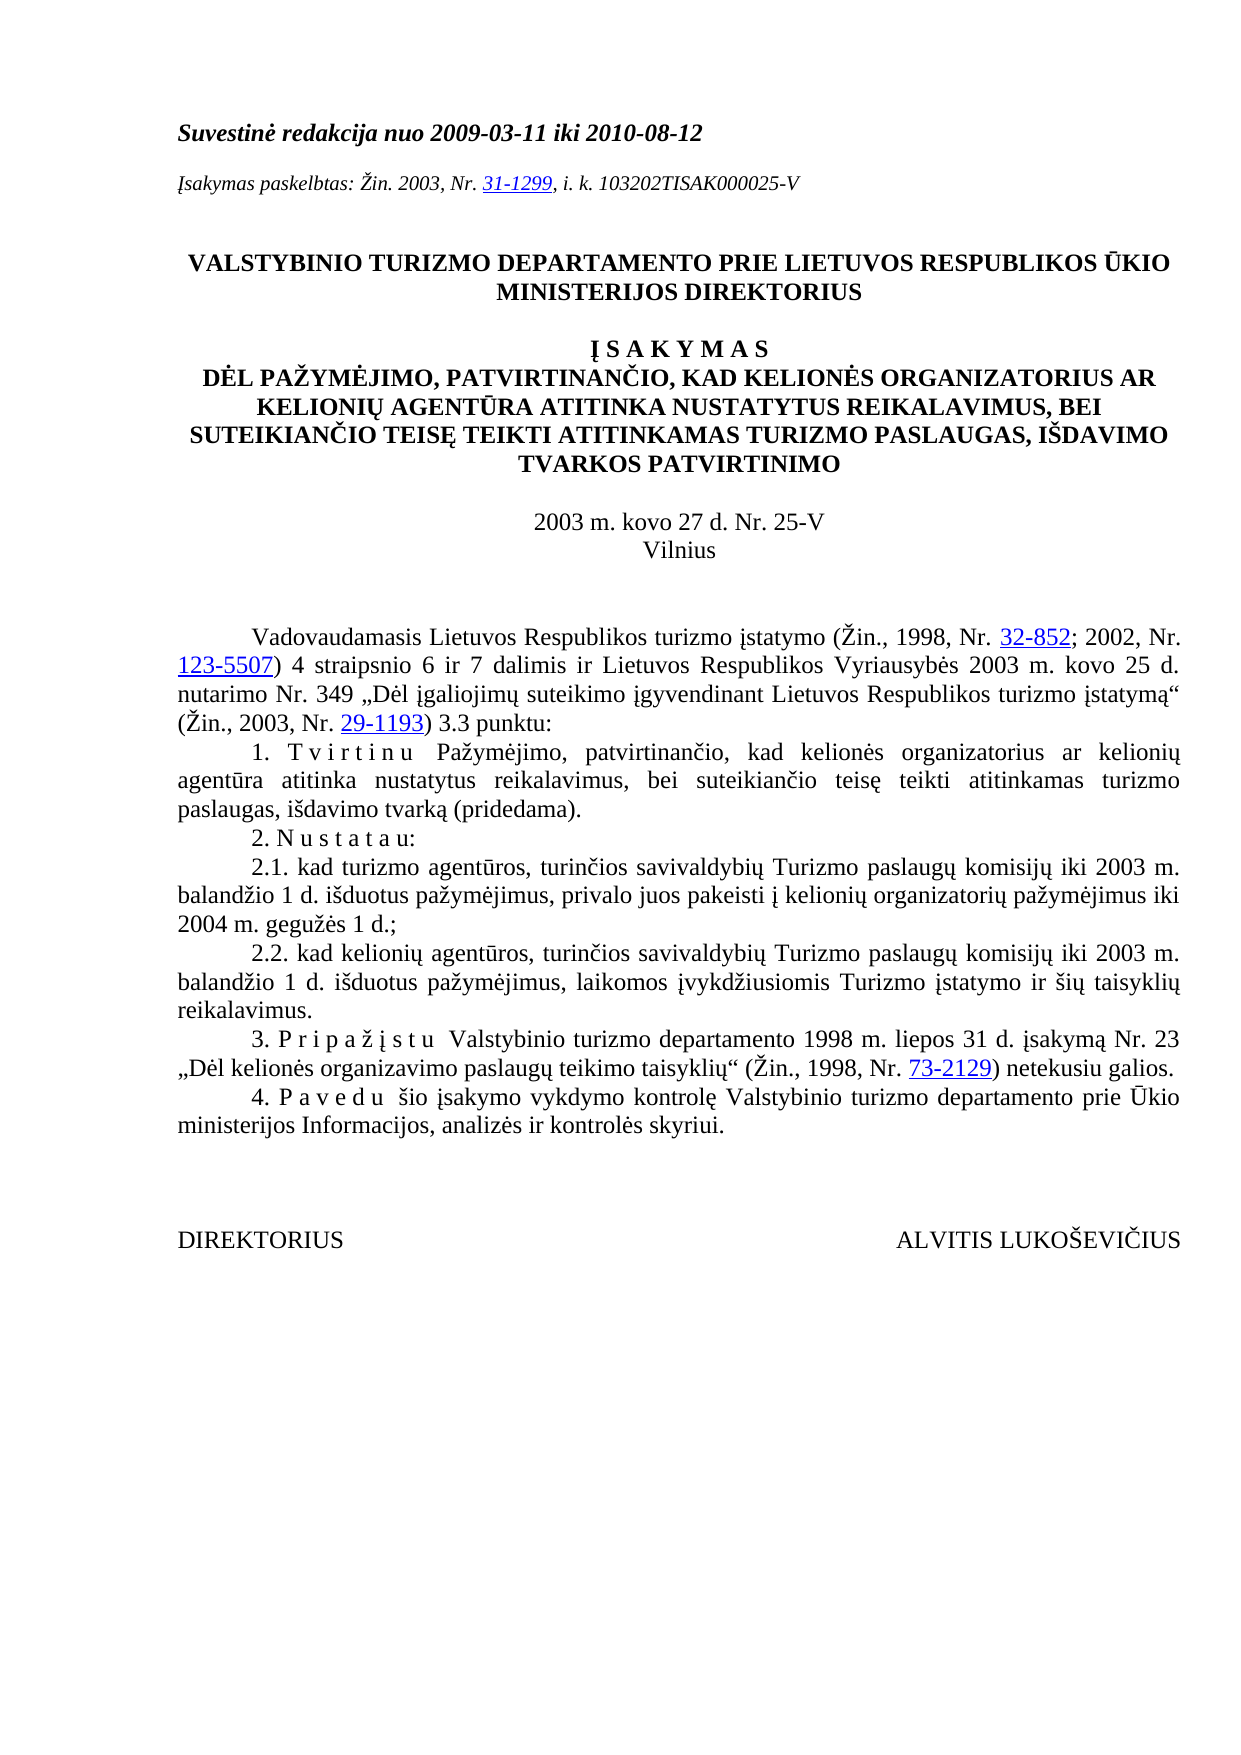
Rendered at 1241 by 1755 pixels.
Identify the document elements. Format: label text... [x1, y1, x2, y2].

text Vilnius [177, 535, 1181, 564]
text 2. Nustatau: [177, 823, 1181, 852]
text Vadovaudamasis Lietuvos Respublikos turizmo įstatymo (Žin., 1998, Nr. 32-852; 2002, Nr. 123-5507) 4 straipsnio 6 ir 7 dalimis ir Lietuvos Respublikos Vyriausybės 2003 m. kovo 25 d. nutarimo Nr. 349 „Dėl įgaliojimų suteikimo įgyvendinant Lietuvos Respublikos turizmo įstatymą“ (Žin., 2003, Nr. 29-1193) 3.3 punktu: [177, 622, 1181, 737]
text 2.2. kad kelionių agentūros, turinčios savivaldybių Turizmo paslaugų komisijų iki 2003 m. balandžio 1 d. išduotus pažymėjimus, laikomos įvykdžiusiomis Turizmo įstatymo ir šių taisyklių reikalavimus. [177, 938, 1181, 1024]
text 2.1. kad turizmo agentūros, turinčios savivaldybių Turizmo paslaugų komisijų iki 2003 m. balandžio 1 d. išduotus pažymėjimus, privalo juos pakeisti į kelionių organizatorių pažymėjimus iki 2004 m. gegužės 1 d.; [177, 852, 1181, 938]
text 4. Pavedu šio įsakymo vykdymo kontrolę Valstybinio turizmo departamento prie Ūkio ministerijos Informacijos, analizės ir kontrolės skyriui. [177, 1082, 1181, 1139]
text DIREKTORIUS ALVITIS LUKOŠEVIČIUS [177, 1225, 1181, 1254]
text DĖL PAŽYMĖJIMO, PATVIRTINANČIO, KAD KELIONĖS ORGANIZATORIUS AR KELIONIŲ AGENTŪRA ATITINKA NUSTATYTUS REIKALAVIMUS, BEI SUTEIKIANČIO TEISĘ TEIKTI ATITINKAMAS TURIZMO PASLAUGAS, IŠDAVIMO TVARKOS PATVIRTINIMO [177, 363, 1181, 478]
text 3. Pripažįstu Valstybinio turizmo departamento 1998 m. liepos 31 d. įsakymą Nr. 23 „Dėl kelionės organizavimo paslaugų teikimo taisyklių“ (Žin., 1998, Nr. 73-2129) netekusiu galios. [177, 1024, 1181, 1082]
text 2003 m. kovo 27 d. Nr. 25-V [177, 507, 1181, 535]
text 1. Tvirtinu Pažymėjimo, patvirtinančio, kad kelionės organizatorius ar kelionių agentūra atitinka nustatytus reikalavimus, bei suteikiančio teisę teikti atitinkamas turizmo paslaugas, išdavimo tvarką (pridedama). [177, 737, 1181, 823]
text VALSTYBINIO TURIZMO DEPARTAMENTO PRIE LIETUVOS RESPUBLIKOS ŪKIO MINISTERIJOS DIREKTORIUS [177, 248, 1181, 305]
text Įsakymas paskelbtas: Žin. 2003, Nr. 31-1299, i. k. 103202TISAK000025-V [177, 171, 1181, 195]
text Suvestinė redakcija nuo 2009-03-11 iki 2010-08-12 [177, 118, 1181, 147]
text Į S A K Y M A S [177, 334, 1181, 363]
